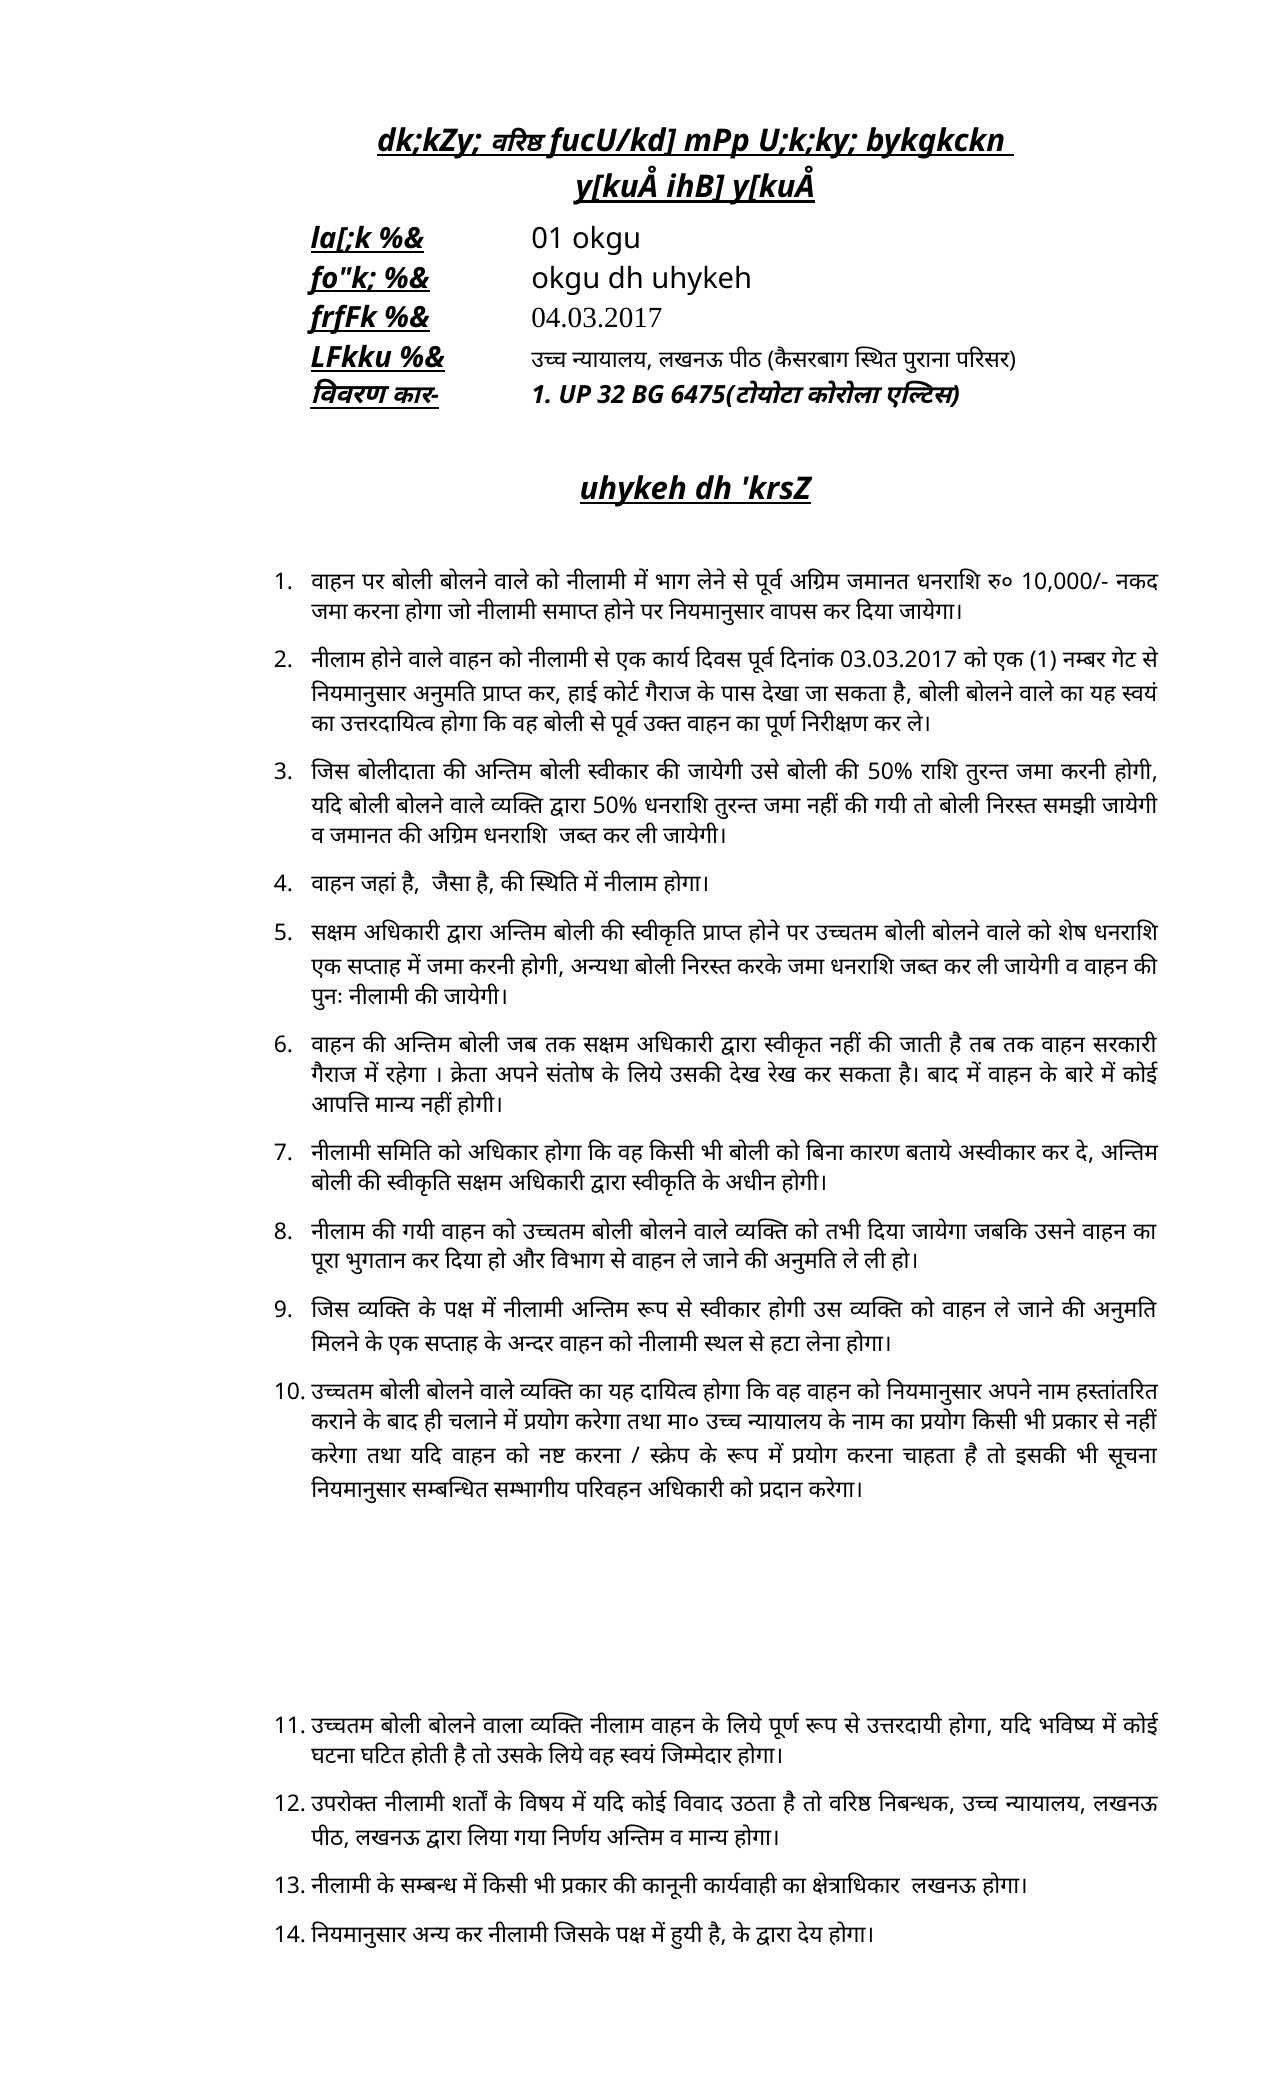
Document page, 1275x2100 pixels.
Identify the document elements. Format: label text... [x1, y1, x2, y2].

list नीलामी के सम्बन्ध में किसी भी प्रकार की कानूनी कार्यवाही का क्षेत्राधिकार लखनऊ होगा। [273, 1869, 1158, 1903]
list वाहन पर बोली बोलने वाले को नीलामी में भाग लेने से पूर्व अग्रिम जमानत धनराशि रु० 10,000/- नकद जमा करना होगा जो नीलामी समाप्त होने पर नियमानुसार वापस कर दिया जायेगा। [273, 565, 1158, 628]
list नीलाम होने वाले वाहन को नीलामी से एक कार्य दिवस पूर्व दिनांक 03.03.2017 को एक (1) नम्बर गेट से नियमानुसार अनुमति प्राप्त कर, हाई कोर्ट गैराज के पास देखा जा सकता है, बोली बोलने वाले का यह स्वयं का उत्तरदायित्व होगा कि वह बोली से पूर्व उक्त वाहन का पूर्ण निरीक्षण कर ले। [273, 643, 1158, 741]
text विवरण कार- 1. UP 32 BG 6475(टोयोटा कोरोला एल्टिस) [310, 377, 1158, 415]
list उपरोक्त नीलामी शर्तों के विषय में यदि कोई विवाद उठता है तो वरिष्ठ निबन्धक, उच्च न्यायालय, लखनऊ पीठ, लखनऊ द्वारा लिया गया निर्णय अन्तिम व मान्य होगा। [273, 1787, 1158, 1855]
text uhykeh dh 'krsZ [236, 466, 1158, 508]
text la[;k %& 01 okgu [310, 217, 1158, 257]
list नीलामी समिति को अधिकार होगा कि वह किसी भी बोली को बिना कारण बताये अस्वीकार कर दे, अन्तिम बोली की स्वीकृति सक्षम अधिकारी द्वारा स्वीकृति के अधीन होगी। [273, 1136, 1158, 1200]
text y[kuÅ ihB] y[kuÅ [236, 164, 1158, 207]
list वाहन की अन्तिम बोली जब तक सक्षम अधिकारी द्वारा स्वीकृत नहीं की जाती है तब तक वाहन सरकारी गैराज में रहेगा । क्रेता अपने संतोष के लिये उसकी देख रेख कर सकता है। बाद में वाहन के बारे में कोई आपत्ति मान्य नहीं होगी। [273, 1028, 1158, 1122]
list उच्चतम बोली बोलने वाले व्यक्ति का यह दायित्व होगा कि वह वाहन को नियमानुसार अपने नाम हस्तांतरित कराने के बाद ही चलाने में प्रयोग करेगा तथा मा० उच्च न्यायालय के नाम का प्रयोग किसी भी प्रकार से नहीं करेगा तथा यदि वाहन को नष्ट करना / स्क्रेप के रूप में प्रयोग करना चाहता है तो इसकी भी सूचना नियमानुसार सम्बन्धित सम्भागीय परिवहन अधिकारी को प्रदान करेगा। [273, 1375, 1158, 1694]
list उच्चतम बोली बोलने वाला व्यक्ति नीलाम वाहन के लिये पूर्ण रूप से उत्तरदायी होगा, यदि भविष्य में कोई घटना घटित होती है तो उसके लिये वह स्वयं जिम्मेदार होगा। [273, 1709, 1158, 1772]
list नीलाम की गयी वाहन को उच्चतम बोली बोलने वाले व्यक्ति को तभी दिया जायेगा जबकि उसने वाहन का पूरा भुगतान कर दिया हो और विभाग से वाहन ले जाने की अनुमति ले ली हो। [273, 1214, 1158, 1278]
text LFkku %& उच्च न्यायालय, लखनऊ पीठ (कैसरबाग स्थित पुराना परिसर) [310, 336, 1158, 377]
list नियमानुसार अन्य कर नीलामी जिसके पक्ष में हुयी है, के द्वारा देय होगा। [273, 1918, 1158, 1952]
list जिस बोलीदाता की अन्तिम बोली स्वीकार की जायेगी उसे बोली की 50% राशि तुरन्त जमा करनी होगी, यदि बोली बोलने वाले व्यक्ति द्वारा 50% धनराशि तुरन्त जमा नहीं की गयी तो बोली निरस्त समझी जायेगी व जमानत की अग्रिम धनराशि जब्त कर ली जायेगी। [273, 755, 1158, 853]
text dk;kZy; वरिष्ठ fucU/kd] mPp U;k;ky; bykgkckn [236, 118, 1158, 164]
list वाहन जहां है, जैसा है, की स्थिति में नीलाम होगा। [273, 867, 1158, 901]
list जिस व्यक्ति के पक्ष में नीलामी अन्तिम रूप से स्वीकार होगी उस व्यक्ति को वाहन ले जाने की अनुमति मिलने के एक सप्ताह के अन्दर वाहन को नीलामी स्थल से हटा लेना होगा। [273, 1293, 1158, 1361]
text frfFk %& 04.03.2017 [310, 297, 1158, 336]
text fo"k; %& okgu dh uhykeh [310, 257, 1158, 297]
list सक्षम अधिकारी द्वारा अन्तिम बोली की स्वीकृति प्राप्त होने पर उच्चतम बोली बोलने वाले को शेष धनराशि एक सप्ताह में जमा करनी होगी, अन्यथा बोली निरस्त करके जमा धनराशि जब्त कर ली जायेगी व वाहन की पुनः नीलामी की जायेगी। [273, 916, 1158, 1013]
